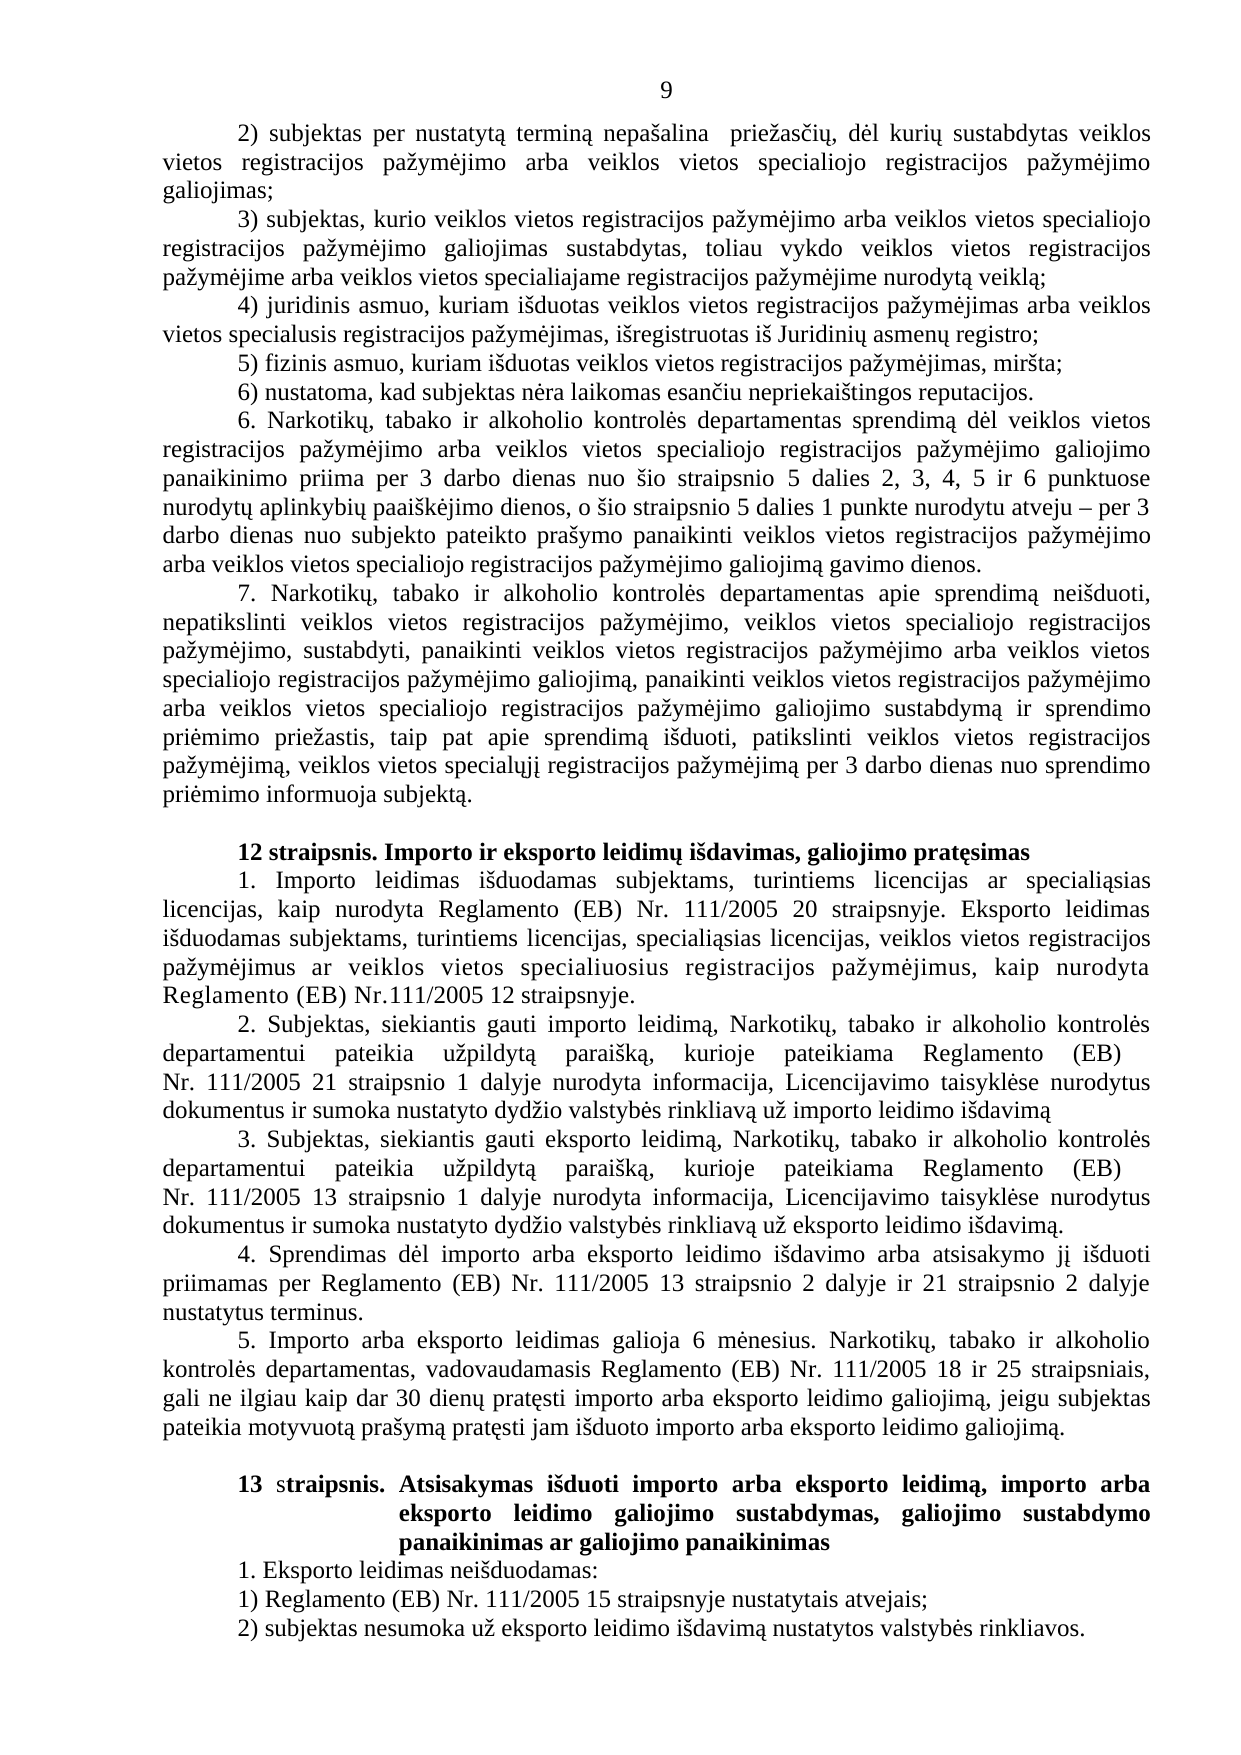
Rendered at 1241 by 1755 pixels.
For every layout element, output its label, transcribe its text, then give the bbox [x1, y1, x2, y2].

text 3. Subjektas, siekiantis gauti eksporto leidimą, Narkotikų, tabako ir alkoholio kontrolės departamentui pateikia užpildytą paraišką, kurioje pateikiama Reglamento (EB) Nr. 111/2005 13 straipsnio 1 dalyje nurodyta informacija, Licencijavimo taisyklėse nurodytus dokumentus ir sumoka nustatyto dydžio valstybės rinkliavą už eksporto leidimo išdavimą. [162, 1124, 1152, 1239]
text 3) subjektas, kurio veiklos vietos registracijos pažymėjimo arba veiklos vietos specialiojo registracijos pažymėjimo galiojimas sustabdytas, toliau vykdo veiklos vietos registracijos pažymėjime arba veiklos vietos specialiajame registracijos pažymėjime nurodytą veiklą; [162, 204, 1152, 291]
text 5. Importo arba eksporto leidimas galioja 6 mėnesius. Narkotikų, tabako ir alkoholio kontrolės departamentas, vadovaudamasis Reglamento (EB) Nr. 111/2005 18 ir 25 straipsniais, gali ne ilgiau kaip dar 30 dienų pratęsti importo arba eksporto leidimo galiojimą, jeigu subjektas pateikia motyvuotą prašymą pratęsti jam išduoto importo arba eksporto leidimo galiojimą. [162, 1326, 1152, 1441]
text 1. Eksporto leidimas neišduodamas: [162, 1556, 1152, 1584]
text 12 straipsnis. Importo ir eksporto leidimų išdavimas, galiojimo pratęsimas [162, 837, 1152, 866]
text 6) nustatoma, kad subjektas nėra laikomas esančiu nepriekaištingos reputacijos. [162, 377, 1152, 406]
text 2. Subjektas, siekiantis gauti importo leidimą, Narkotikų, tabako ir alkoholio kontrolės departamentui pateikia užpildytą paraišką, kurioje pateikiama Reglamento (EB) Nr. 111/2005 21 straipsnio 1 dalyje nurodyta informacija, Licencijavimo taisyklėse nurodytus dokumentus ir sumoka nustatyto dydžio valstybės rinkliavą už importo leidimo išdavimą [162, 1009, 1152, 1124]
text 1) Reglamento (EB) Nr. 111/2005 15 straipsnyje nustatytais atvejais; [162, 1584, 1152, 1613]
text 5) fizinis asmuo, kuriam išduotas veiklos vietos registracijos pažymėjimas, miršta; [162, 348, 1152, 377]
text 2) subjektas per nustatytą terminą nepašalina priežasčių, dėl kurių sustabdytas veiklos vietos registracijos pažymėjimo arba veiklos vietos specialiojo registracijos pažymėjimo galiojimas; [162, 118, 1152, 204]
text 6. Narkotikų, tabako ir alkoholio kontrolės departamentas sprendimą dėl veiklos vietos registracijos pažymėjimo arba veiklos vietos specialiojo registracijos pažymėjimo galiojimo panaikinimo priima per 3 darbo dienas nuo šio straipsnio 5 dalies 2, 3, 4, 5 ir 6 punktuose nurodytų aplinkybių paaiškėjimo dienos, o šio straipsnio 5 dalies 1 punkte nurodytu atveju – per 3 darbo dienas nuo subjekto pateikto prašymo panaikinti veiklos vietos registracijos pažymėjimo arba veiklos vietos specialiojo registracijos pažymėjimo galiojimą gavimo dienos. [162, 406, 1152, 578]
text 7. Narkotikų, tabako ir alkoholio kontrolės departamentas apie sprendimą neišduoti, nepatikslinti veiklos vietos registracijos pažymėjimo, veiklos vietos specialiojo registracijos pažymėjimo, sustabdyti, panaikinti veiklos vietos registracijos pažymėjimo arba veiklos vietos specialiojo registracijos pažymėjimo galiojimą, panaikinti veiklos vietos registracijos pažymėjimo arba veiklos vietos specialiojo registracijos pažymėjimo galiojimo sustabdymą ir sprendimo priėmimo priežastis, taip pat apie sprendimą išduoti, patikslinti veiklos vietos registracijos pažymėjimą, veiklos vietos specialųjį registracijos pažymėjimą per 3 darbo dienas nuo sprendimo priėmimo informuoja subjektą. [162, 578, 1152, 808]
text 1. Importo leidimas išduodamas subjektams, turintiems licencijas ar specialiąsias licencijas, kaip nurodyta Reglamento (EB) Nr. 111/2005 20 straipsnyje. Eksporto leidimas išduodamas subjektams, turintiems licencijas, specialiąsias licencijas, veiklos vietos registracijos pažymėjimus ar veiklos vietos specialiuosius registracijos pažymėjimus, kaip nurodyta Reglamento (EB) Nr.111/2005 12 straipsnyje. [162, 866, 1152, 1009]
text 2) subjektas nesumoka už eksporto leidimo išdavimą nustatytos valstybės rinkliavos. [162, 1613, 1152, 1642]
text 4) juridinis asmuo, kuriam išduotas veiklos vietos registracijos pažymėjimas arba veiklos vietos specialusis registracijos pažymėjimas, išregistruotas iš Juridinių asmenų registro; [162, 291, 1152, 348]
text 13 straipsnis. Atsisakymas išduoti importo arba eksporto leidimą, importo arba eksporto leidimo galiojimo sustabdymas, galiojimo sustabdymo panaikinimas ar galiojimo panaikinimas [237, 1469, 1152, 1556]
text 4. Sprendimas dėl importo arba eksporto leidimo išdavimo arba atsisakymo jį išduoti priimamas per Reglamento (EB) Nr. 111/2005 13 straipsnio 2 dalyje ir 21 straipsnio 2 dalyje nustatytus terminus. [162, 1239, 1152, 1326]
